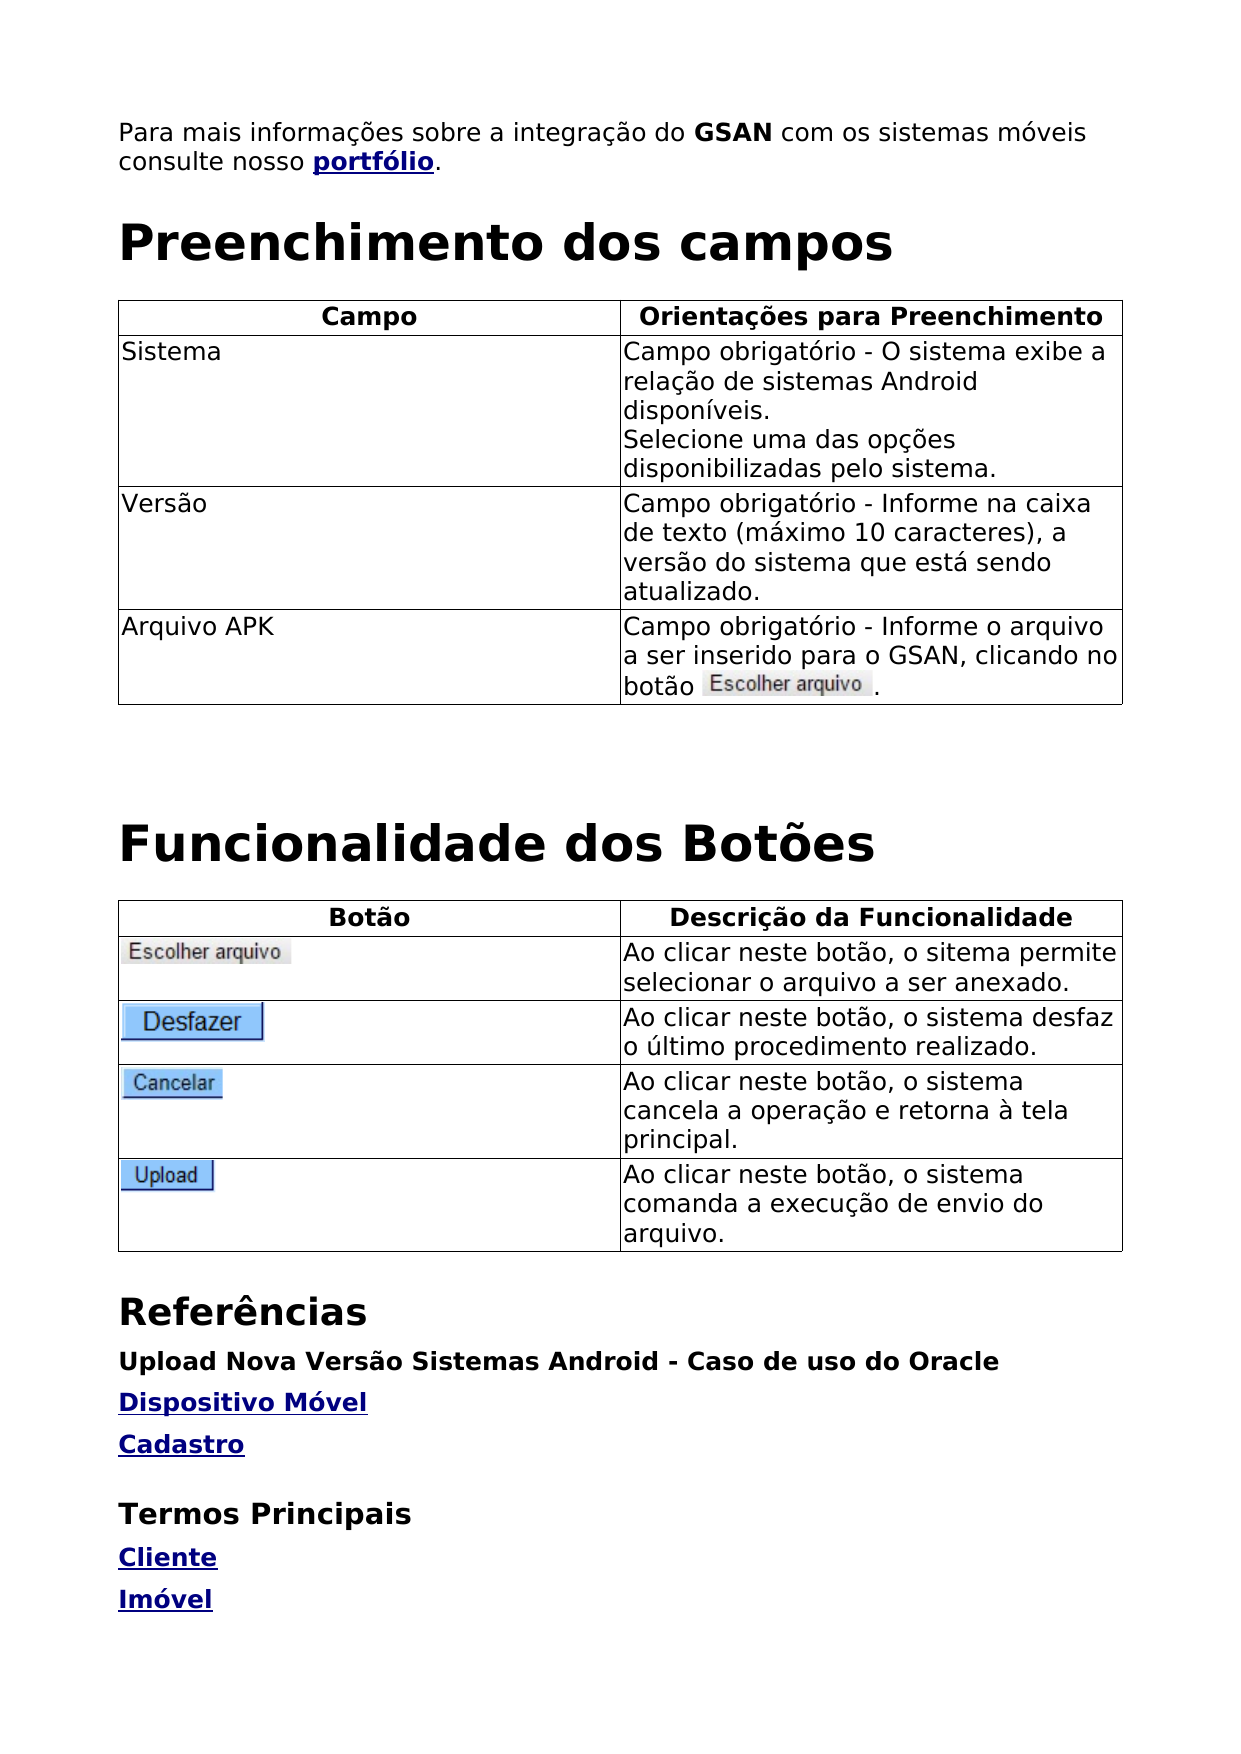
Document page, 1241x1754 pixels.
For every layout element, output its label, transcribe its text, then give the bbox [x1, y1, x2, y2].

table_cell Ao clicar neste botão, o sistema cancela a operação e retorna à tela principal. [621, 1065, 1122, 1157]
text Cadastro [118, 1430, 1122, 1459]
table_cell Ao clicar neste botão, o sistema comanda a execução de envio do arquivo. [621, 1159, 1122, 1251]
table_cell [119, 1065, 620, 1157]
subtitle Termos Principais [118, 1497, 1122, 1531]
picture [121, 1160, 217, 1194]
picture [702, 670, 873, 696]
picture [121, 1002, 265, 1042]
table_header Botão [119, 901, 620, 936]
table_cell Sistema [119, 336, 620, 486]
table_cell [119, 1159, 620, 1251]
text Dispositivo Móvel [118, 1389, 1122, 1418]
table_cell Versão [119, 487, 620, 609]
table_cell [119, 1001, 620, 1064]
table_header Campo [119, 301, 620, 334]
table_header Descrição da Funcionalidade [621, 901, 1122, 936]
subtitle Referências [118, 1291, 1122, 1334]
text Imóvel [118, 1585, 1122, 1614]
table_cell Arquivo APK [119, 610, 620, 704]
picture [121, 938, 292, 964]
picture [121, 1067, 223, 1100]
text Cliente [118, 1543, 1122, 1573]
text Upload Nova Versão Sistemas Android - Caso de uso do Oracle [118, 1347, 1122, 1376]
table_cell Campo obrigatório - O sistema exibe a relação de sistemas Android disponíveis. Selecione uma das opções disponibilizadas pelo sistema. [621, 336, 1122, 486]
subtitle Funcionalidade dos Botões [118, 815, 1122, 873]
subtitle Preenchimento dos campos [118, 214, 1122, 272]
table_cell Campo obrigatório - Informe o arquivo a ser inserido para o GSAN, clicando no botão . [621, 610, 1122, 704]
table_cell Campo obrigatório - Informe na caixa de texto (máximo 10 caracteres), a versão do sistema que está sendo atualizado. [621, 487, 1122, 609]
table_header Orientações para Preenchimento [621, 301, 1122, 334]
table_cell Ao clicar neste botão, o sistema desfaz o último procedimento realizado. [621, 1001, 1122, 1064]
table_cell [119, 937, 620, 1000]
text Para mais informações sobre a integração do GSAN com os sistemas móveis consulte nosso portfólio. [118, 118, 1122, 176]
table_cell Ao clicar neste botão, o sitema permite selecionar o arquivo a ser anexado. [621, 937, 1122, 1000]
